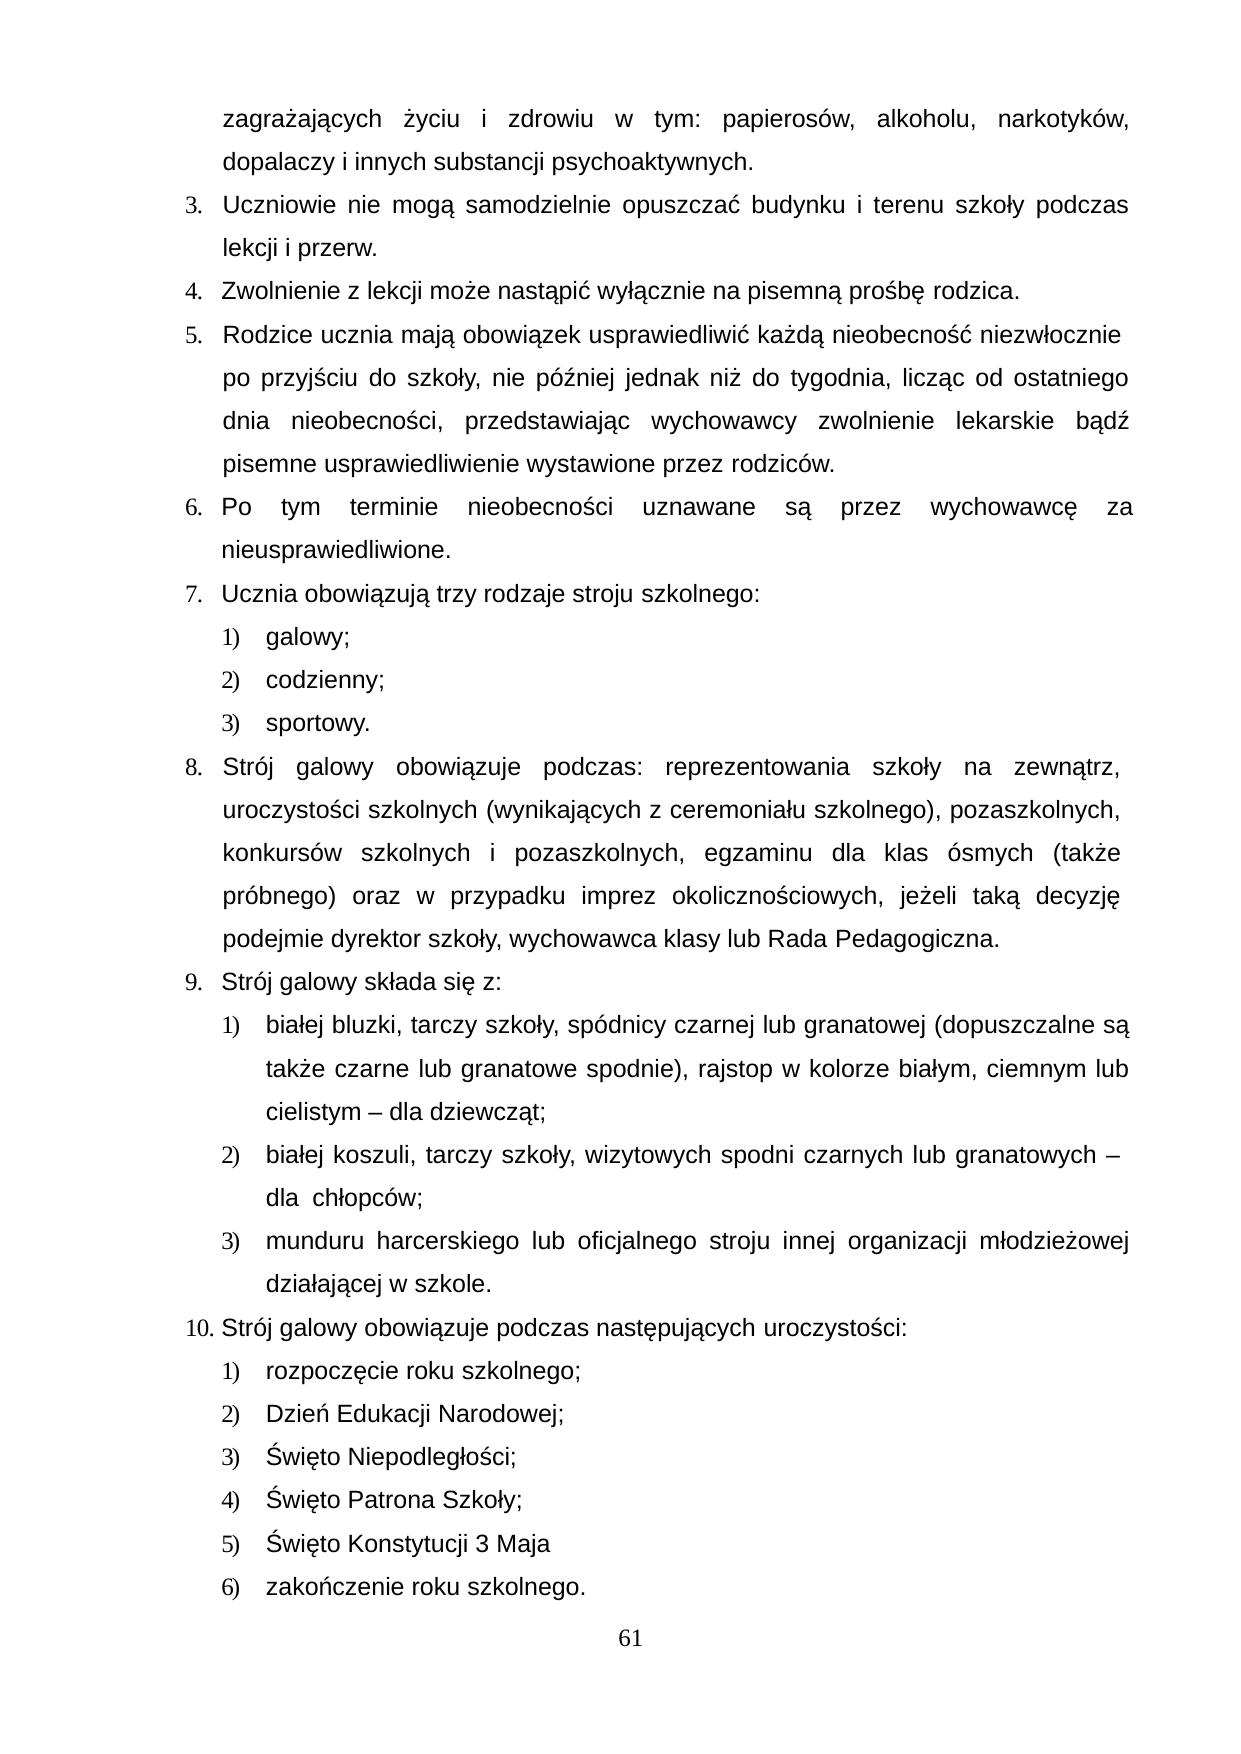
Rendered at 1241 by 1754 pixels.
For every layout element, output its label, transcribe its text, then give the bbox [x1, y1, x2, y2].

list munduru harcerskiego lub oficjalnego stroju innej organizacji młodzieżowej działającej w szkole. [221, 1226, 1131, 1298]
list Strój galowy składa się z: [185, 967, 1134, 996]
list Uczniowie nie mogą samodzielnie opuszczać budynku i terenu szkoły podczas lekcji i przerw. [185, 190, 1131, 262]
list Ucznia obowiązują trzy rodzaje stroju szkolnego: [185, 578, 1134, 607]
list białej bluzki, tarczy szkoły, spódnicy czarnej lub granatowej (dopuszczalne są także czarne lub granatowe spodnie), rajstop w kolorze białym, ciemnym lub cielistym – dla dziewcząt; [221, 1010, 1131, 1126]
list Rodzice ucznia mają obowiązek usprawiedliwić każdą nieobecność niezwłocznie po przyjściu do szkoły, nie później jednak niż do tygodnia, licząc od ostatniego dnia nieobecności, przedstawiając wychowawcy zwolnienie lekarskie bądź pisemne usprawiedliwienie wystawione przez rodziców. [185, 319, 1131, 478]
list Po tym terminie nieobecności uznawane są przez wychowawcę za nieusprawiedliwione. [185, 492, 1134, 564]
list Strój galowy obowiązuje podczas następujących uroczystości: [185, 1313, 1134, 1341]
list zagrażających życiu i zdrowiu w tym: papierosów, alkoholu, narkotyków, dopalaczy i innych substancji psychoaktywnych. [185, 104, 1131, 176]
list Święto Niepodległości; [221, 1442, 1134, 1471]
list zakończenie roku szkolnego. [221, 1572, 1134, 1601]
list codzienny; [221, 665, 1134, 694]
list sportowy. [221, 708, 1134, 737]
list Święto Patrona Szkoły; [221, 1486, 1134, 1514]
list rozpoczęcie roku szkolnego; [221, 1356, 1134, 1385]
list galowy; [221, 622, 1134, 651]
list Dzień Edukacji Narodowej; [221, 1399, 1134, 1428]
list Święto Konstytucji 3 Maja [221, 1529, 1134, 1558]
list Strój galowy obowiązuje podczas: reprezentowania szkoły na zewnątrz, uroczystości szkolnych (wynikających z ceremoniału szkolnego), pozaszkolnych, konkursów szkolnych i pozaszkolnych, egzaminu dla klas ósmych (także próbnego) oraz w przypadku imprez okolicznościowych, jeżeli taką decyzję podejmie dyrektor szkoły, wychowawca klasy lub Rada Pedagogiczna. [185, 751, 1122, 953]
list Zwolnienie z lekcji może nastąpić wyłącznie na pisemną prośbę rodzica. [185, 276, 1131, 305]
list białej koszuli, tarczy szkoły, wizytowych spodni czarnych lub granatowych – dla chłopców; [221, 1140, 1131, 1212]
